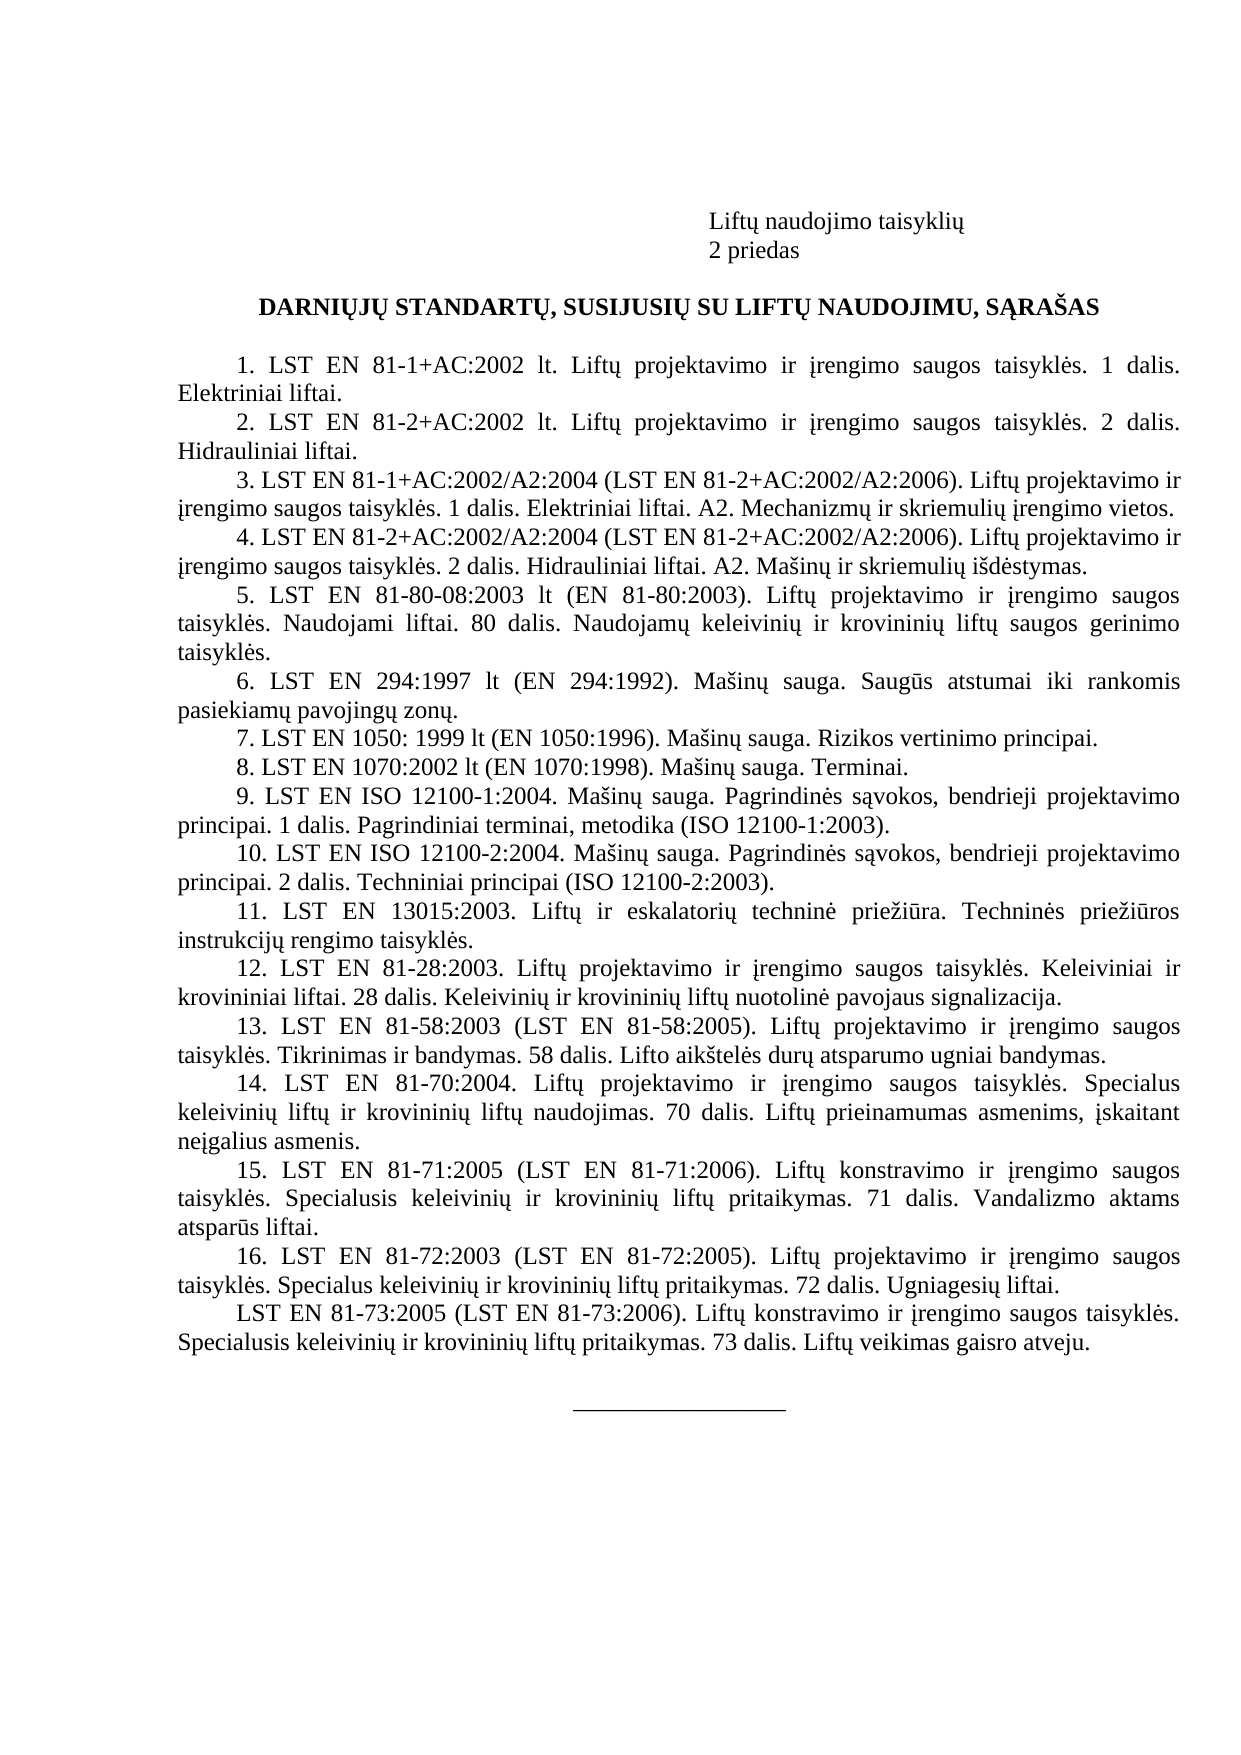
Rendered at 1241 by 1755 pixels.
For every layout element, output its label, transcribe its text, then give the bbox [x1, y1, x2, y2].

text 3. LST EN 81-1+AC:2002/A2:2004 (LST EN 81-2+AC:2002/A2:2006). Liftų projektavimo ir įrengimo saugos taisyklės. 1 dalis. Elektriniai liftai. A2. Mechanizmų ir skriemulių įrengimo vietos. [177, 465, 1181, 522]
text _________________ [177, 1385, 1181, 1413]
text 5. LST EN 81-80-08:2003 lt (EN 81-80:2003). Liftų projektavimo ir įrengimo saugos taisyklės. Naudojami liftai. 80 dalis. Naudojamų keleivinių ir krovininių liftų saugos gerinimo taisyklės. [177, 580, 1181, 666]
text 4. LST EN 81-2+AC:2002/A2:2004 (LST EN 81-2+AC:2002/A2:2006). Liftų projektavimo ir įrengimo saugos taisyklės. 2 dalis. Hidrauliniai liftai. A2. Mašinų ir skriemulių išdėstymas. [177, 522, 1181, 580]
text 10. LST EN ISO 12100-2:2004. Mašinų sauga. Pagrindinės sąvokos, bendrieji projektavimo principai. 2 dalis. Techniniai principai (ISO 12100-2:2003). [177, 838, 1181, 896]
text Liftų naudojimo taisyklių [177, 206, 1181, 235]
text 2 priedas [177, 235, 1181, 263]
text 13. LST EN 81-58:2003 (LST EN 81-58:2005). Liftų projektavimo ir įrengimo saugos taisyklės. Tikrinimas ir bandymas. 58 dalis. Lifto aikštelės durų atsparumo ugniai bandymas. [177, 1011, 1181, 1068]
text 2. LST EN 81-2+AC:2002 lt. Liftų projektavimo ir įrengimo saugos taisyklės. 2 dalis. Hidrauliniai liftai. [177, 407, 1181, 465]
text 15. LST EN 81-71:2005 (LST EN 81-71:2006). Liftų konstravimo ir įrengimo saugos taisyklės. Specialusis keleivinių ir krovininių liftų pritaikymas. 71 dalis. Vandalizmo aktams atsparūs liftai. [177, 1155, 1181, 1241]
text 9. LST EN ISO 12100-1:2004. Mašinų sauga. Pagrindinės sąvokos, bendrieji projektavimo principai. 1 dalis. Pagrindiniai terminai, metodika (ISO 12100-1:2003). [177, 781, 1181, 838]
text 16. LST EN 81-72:2003 (LST EN 81-72:2005). Liftų projektavimo ir įrengimo saugos taisyklės. Specialus keleivinių ir krovininių liftų pritaikymas. 72 dalis. Ugniagesių liftai. [177, 1241, 1181, 1298]
text DARNIŲJŲ STANDARTŲ, SUSIJUSIŲ SU LIFTŲ NAUDOJIMU, SĄRAŠAS [177, 292, 1181, 321]
text 11. LST EN 13015:2003. Liftų ir eskalatorių techninė priežiūra. Techninės priežiūros instrukcijų rengimo taisyklės. [177, 896, 1181, 953]
text LST EN 81-73:2005 (LST EN 81-73:2006). Liftų konstravimo ir įrengimo saugos taisyklės. Specialusis keleivinių ir krovininių liftų pritaikymas. 73 dalis. Liftų veikimas gaisro atveju. [177, 1298, 1181, 1356]
text 12. LST EN 81-28:2003. Liftų projektavimo ir įrengimo saugos taisyklės. Keleiviniai ir krovininiai liftai. 28 dalis. Keleivinių ir krovininių liftų nuotolinė pavojaus signalizacija. [177, 953, 1181, 1011]
text 7. LST EN 1050: 1999 lt (EN 1050:1996). Mašinų sauga. Rizikos vertinimo principai. [177, 723, 1181, 752]
text 6. LST EN 294:1997 lt (EN 294:1992). Mašinų sauga. Saugūs atstumai iki rankomis pasiekiamų pavojingų zonų. [177, 666, 1181, 723]
text 8. LST EN 1070:2002 lt (EN 1070:1998). Mašinų sauga. Terminai. [177, 752, 1181, 781]
text 14. LST EN 81-70:2004. Liftų projektavimo ir įrengimo saugos taisyklės. Specialus keleivinių liftų ir krovininių liftų naudojimas. 70 dalis. Liftų prieinamumas asmenims, įskaitant neįgalius asmenis. [177, 1068, 1181, 1155]
text 1. LST EN 81-1+AC:2002 lt. Liftų projektavimo ir įrengimo saugos taisyklės. 1 dalis. Elektriniai liftai. [177, 350, 1181, 407]
